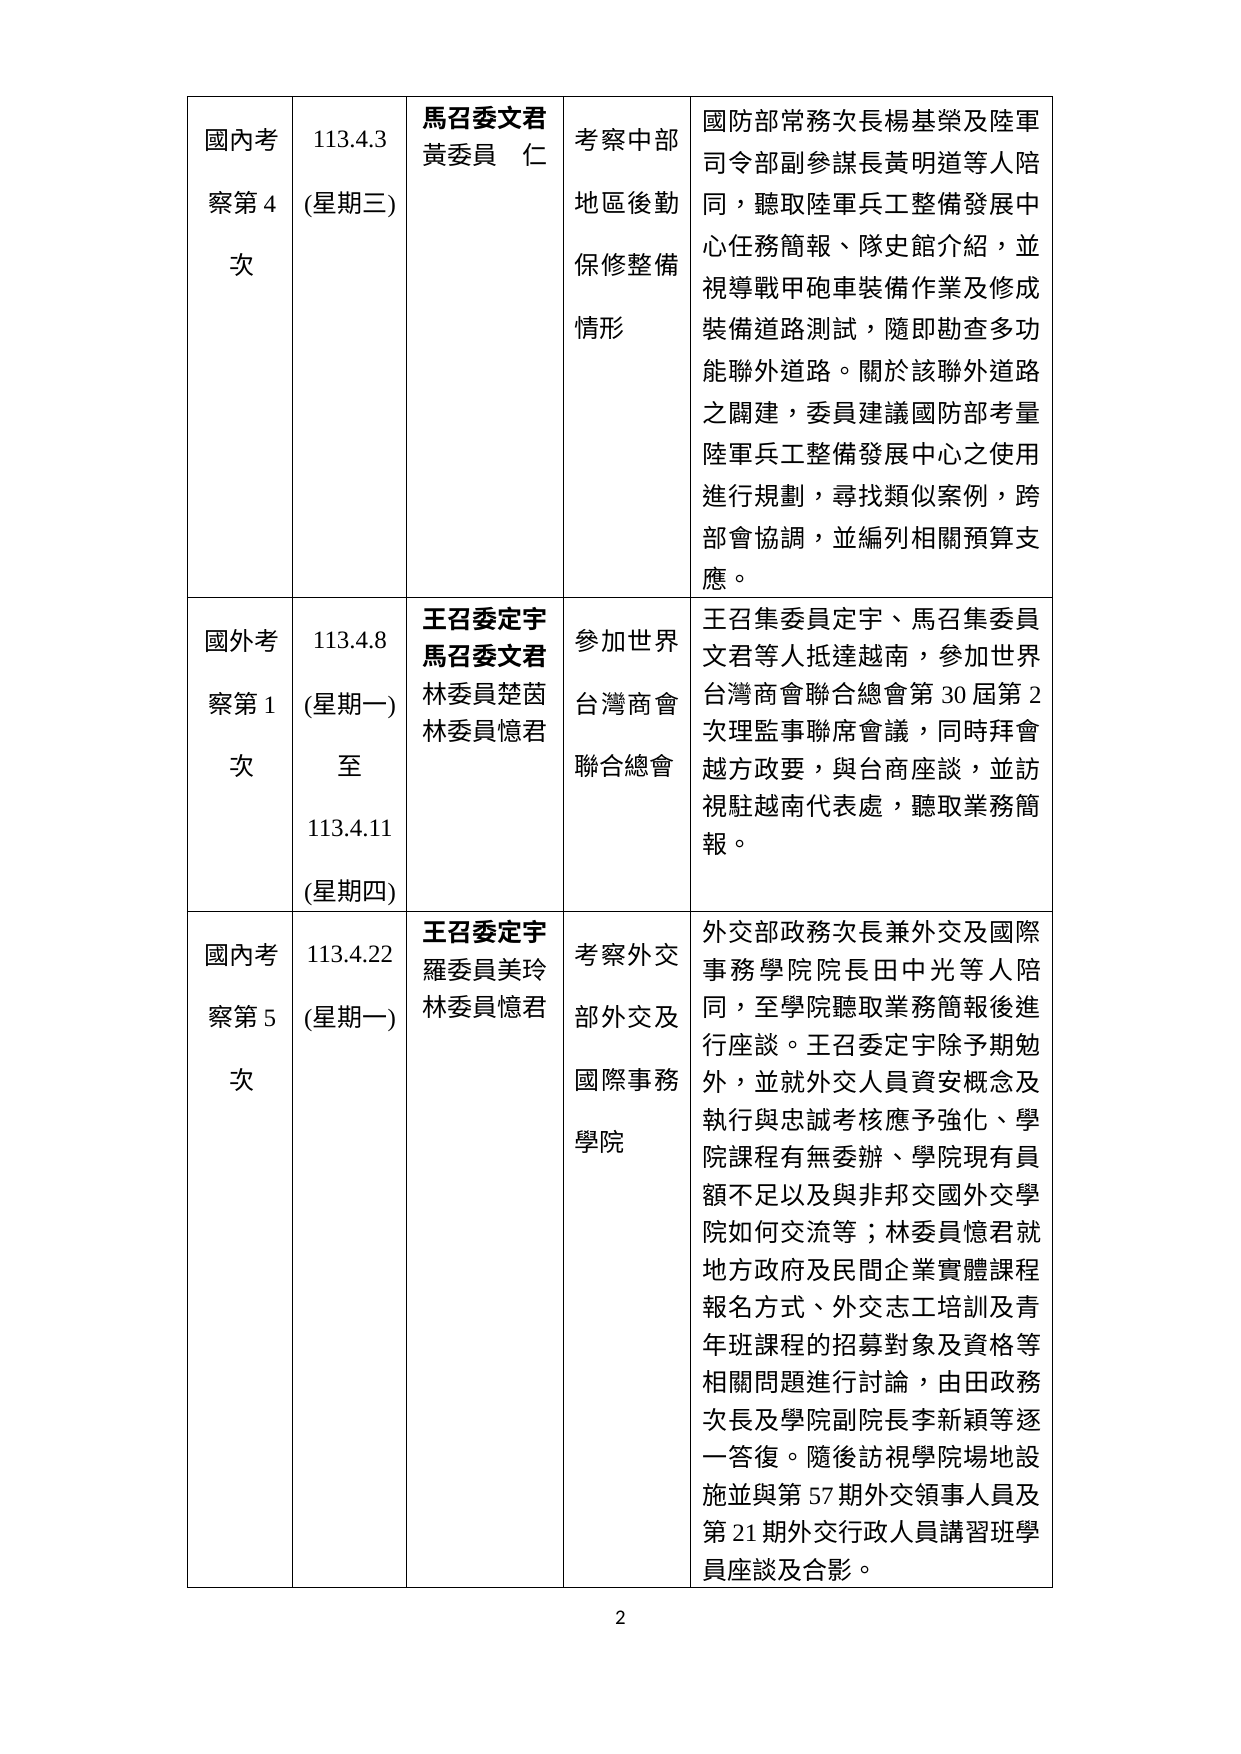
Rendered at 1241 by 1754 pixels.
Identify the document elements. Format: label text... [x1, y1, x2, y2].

table_cell 113.4.3 (星期三) [293, 97, 406, 597]
table_cell 考察外交部外交及國際事務學院 [564, 912, 690, 1587]
table_cell 國防部常務次長楊基榮及陸軍司令部副參謀長黃明道等人陪同，聽取陸軍兵工整備發展中心任務簡報、隊史館介紹，並視導戰甲砲車裝備作業及修成裝備道路測試，隨即勘查多功能聯外道路。關於該聯外道路之闢建，委員建議國防部考量陸軍兵工整備發展中心之使用進行規劃，尋找類似案例，跨部會協調，並編列相關預算支應。 [691, 97, 1052, 597]
table_cell 王召委定宇 羅委員美玲 林委員憶君 [407, 912, 563, 1587]
table_cell 王召集委員定宇、馬召集委員文君等人抵達越南，參加世界台灣商會聯合總會第30屆第2次理監事聯席會議，同時拜會越方政要，與台商座談，並訪視駐越南代表處，聽取業務簡報。 [691, 598, 1052, 911]
table_cell 113.4.8 (星期一) 至 113.4.11 (星期四) [293, 598, 406, 911]
table_cell 國內考察第5次 [188, 912, 292, 1587]
table_cell 113.4.22 (星期一) [293, 912, 406, 1587]
table_cell 考察中部地區後勤保修整備情形 [564, 97, 690, 597]
table_cell 王召委定宇 馬召委文君 林委員楚茵 林委員憶君 [407, 598, 563, 911]
table_cell 國內考察第4次 [188, 97, 292, 597]
table_cell 國外考察第1次 [188, 598, 292, 911]
table_cell 馬召委文君 黃委員 仁 [407, 97, 563, 597]
table_cell 參加世界台灣商會聯合總會 [564, 598, 690, 911]
table_cell 外交部政務次長兼外交及國際事務學院院長田中光等人陪同，至學院聽取業務簡報後進行座談。王召委定宇除予期勉外，並就外交人員資安概念及執行與忠誠考核應予強化、學院課程有無委辦、學院現有員額不足以及與非邦交國外交學院如何交流等；林委員憶君就地方政府及民間企業實體課程報名方式、外交志工培訓及青年班課程的招募對象及資格等相關問題進行討論，由田政務次長及學院副院長李新穎等逐一答復。隨後訪視學院場地設施並與第57期外交領事人員及第21期外交行政人員講習班學員座談及合影。 [691, 912, 1052, 1587]
